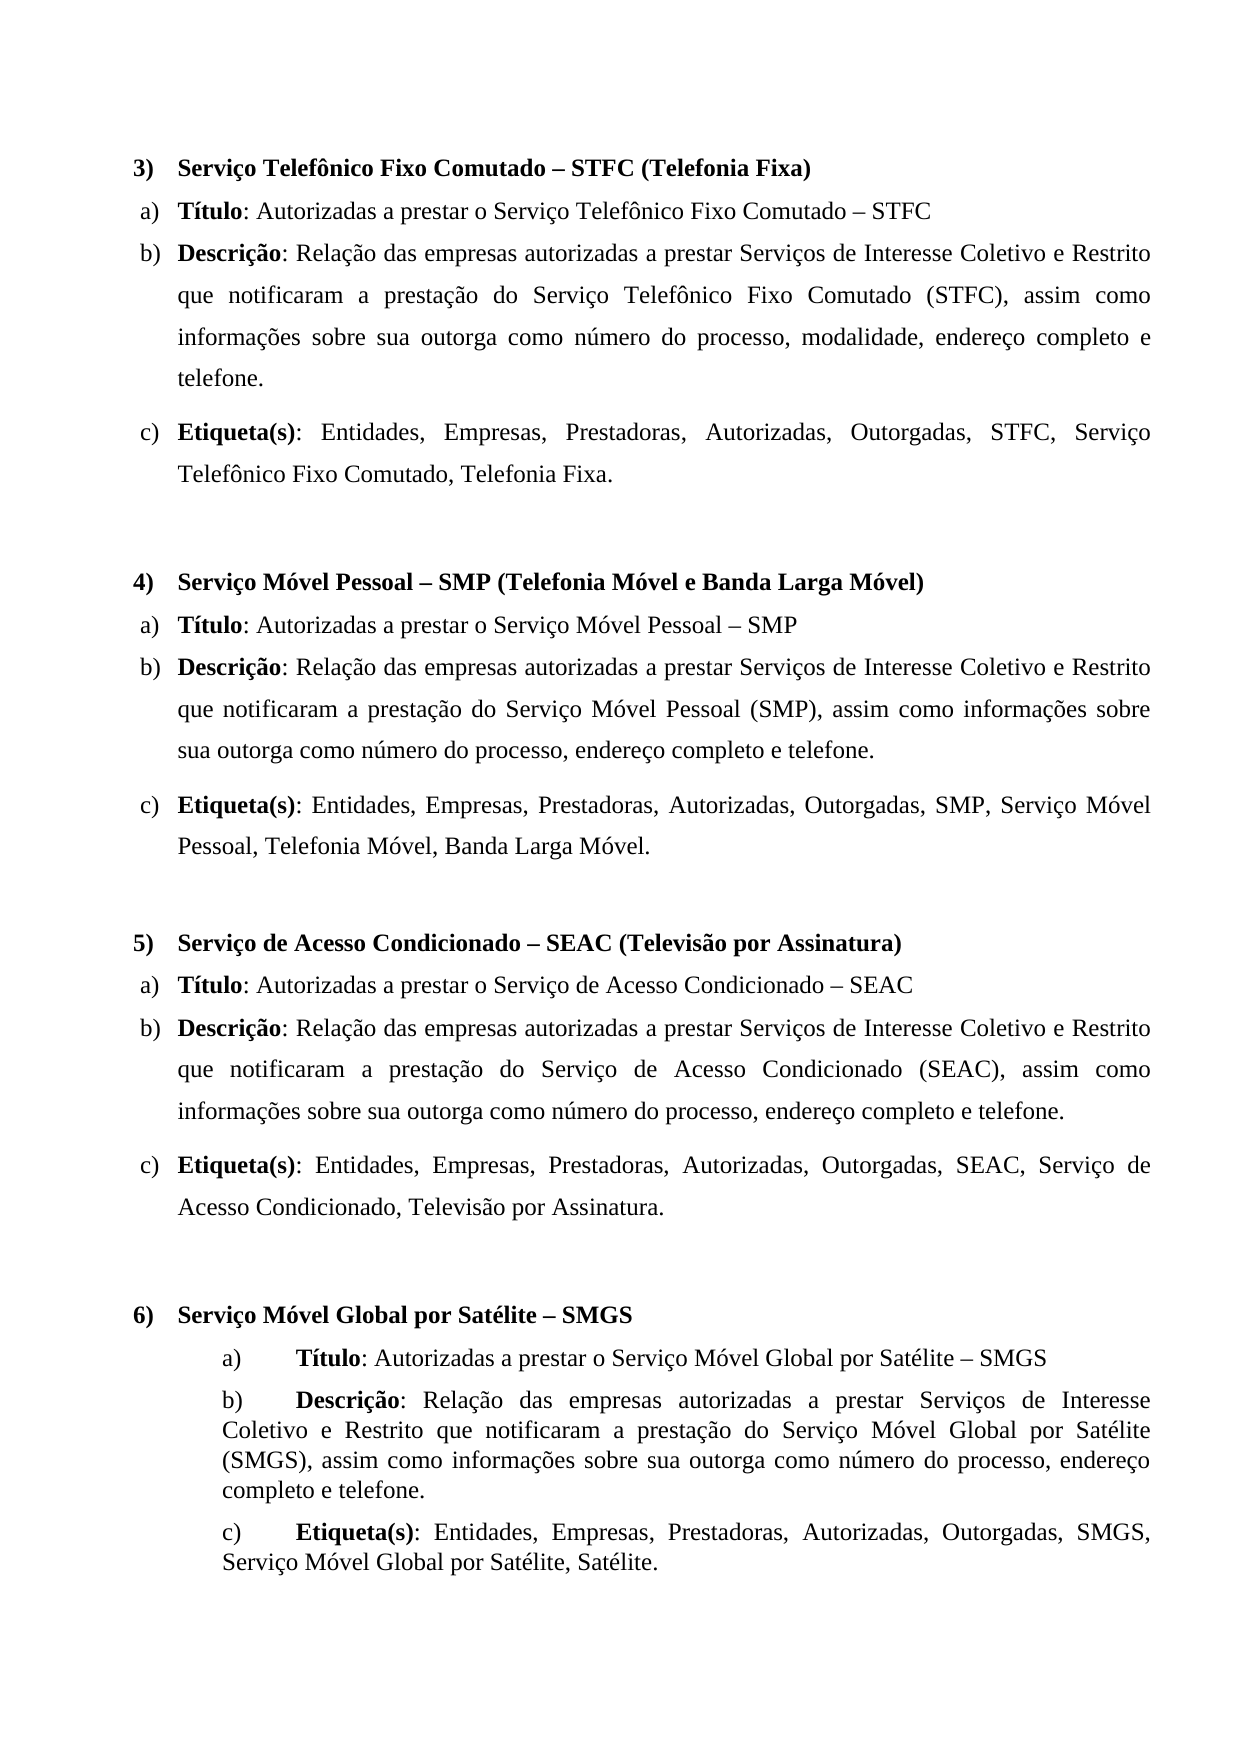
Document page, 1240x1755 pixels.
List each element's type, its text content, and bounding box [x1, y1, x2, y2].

list Descrição: Relação das empresas autorizadas a prestar Serviços de Interesse Coletivo e Restrito que notificaram a prestação do Serviço de Acesso Condicionado (SEAC), assim como informações sobre sua outorga como número do processo, endereço completo e telefone. [140, 1013, 1152, 1125]
list Descrição: Relação das empresas autorizadas a prestar Serviços de Interesse Coletivo e Restrito que notificaram a prestação do Serviço Telefônico Fixo Comutado (STFC), assim como informações sobre sua outorga como número do processo, modalidade, endereço completo e telefone. [140, 238, 1152, 392]
list Título: Autorizadas a prestar o Serviço de Acesso Condicionado – SEAC [140, 970, 1152, 999]
list Serviço de Acesso Condicionado – SEAC (Televisão por Assinatura) [133, 928, 1152, 957]
text a) Título: Autorizadas a prestar o Serviço Móvel Global por Satélite – SMGS [222, 1343, 1152, 1371]
list Etiqueta(s): Entidades, Empresas, Prestadoras, Autorizadas, Outorgadas, SMP, Serviço Móvel Pessoal, Telefonia Móvel, Banda Larga Móvel. [140, 790, 1152, 860]
list Serviço Móvel Global por Satélite – SMGS [133, 1300, 1152, 1329]
list Título: Autorizadas a prestar o Serviço Móvel Pessoal – SMP [140, 610, 1152, 638]
list Serviço Telefônico Fixo Comutado – STFC (Telefonia Fixa) [133, 153, 1152, 182]
list Descrição: Relação das empresas autorizadas a prestar Serviços de Interesse Coletivo e Restrito que notificaram a prestação do Serviço Móvel Pessoal (SMP), assim como informações sobre sua outorga como número do processo, endereço completo e telefone. [140, 652, 1152, 764]
list Etiqueta(s): Entidades, Empresas, Prestadoras, Autorizadas, Outorgadas, STFC, Serviço Telefônico Fixo Comutado, Telefonia Fixa. [140, 417, 1152, 488]
list Serviço Móvel Pessoal – SMP (Telefonia Móvel e Banda Larga Móvel) [133, 567, 1152, 596]
list Título: Autorizadas a prestar o Serviço Telefônico Fixo Comutado – STFC [140, 196, 1152, 224]
text b) Descrição: Relação das empresas autorizadas a prestar Serviços de Interesse Coletivo e Restrito que notificaram a prestação do Serviço Móvel Global por Satélite (SMGS), assim como informações sobre sua outorga como número do processo, endereço completo e telefone. [222, 1385, 1152, 1503]
list Etiqueta(s): Entidades, Empresas, Prestadoras, Autorizadas, Outorgadas, SEAC, Serviço de Acesso Condicionado, Televisão por Assinatura. [140, 1150, 1152, 1221]
text c) Etiqueta(s): Entidades, Empresas, Prestadoras, Autorizadas, Outorgadas, SMGS, Serviço Móvel Global por Satélite, Satélite. [222, 1517, 1152, 1576]
